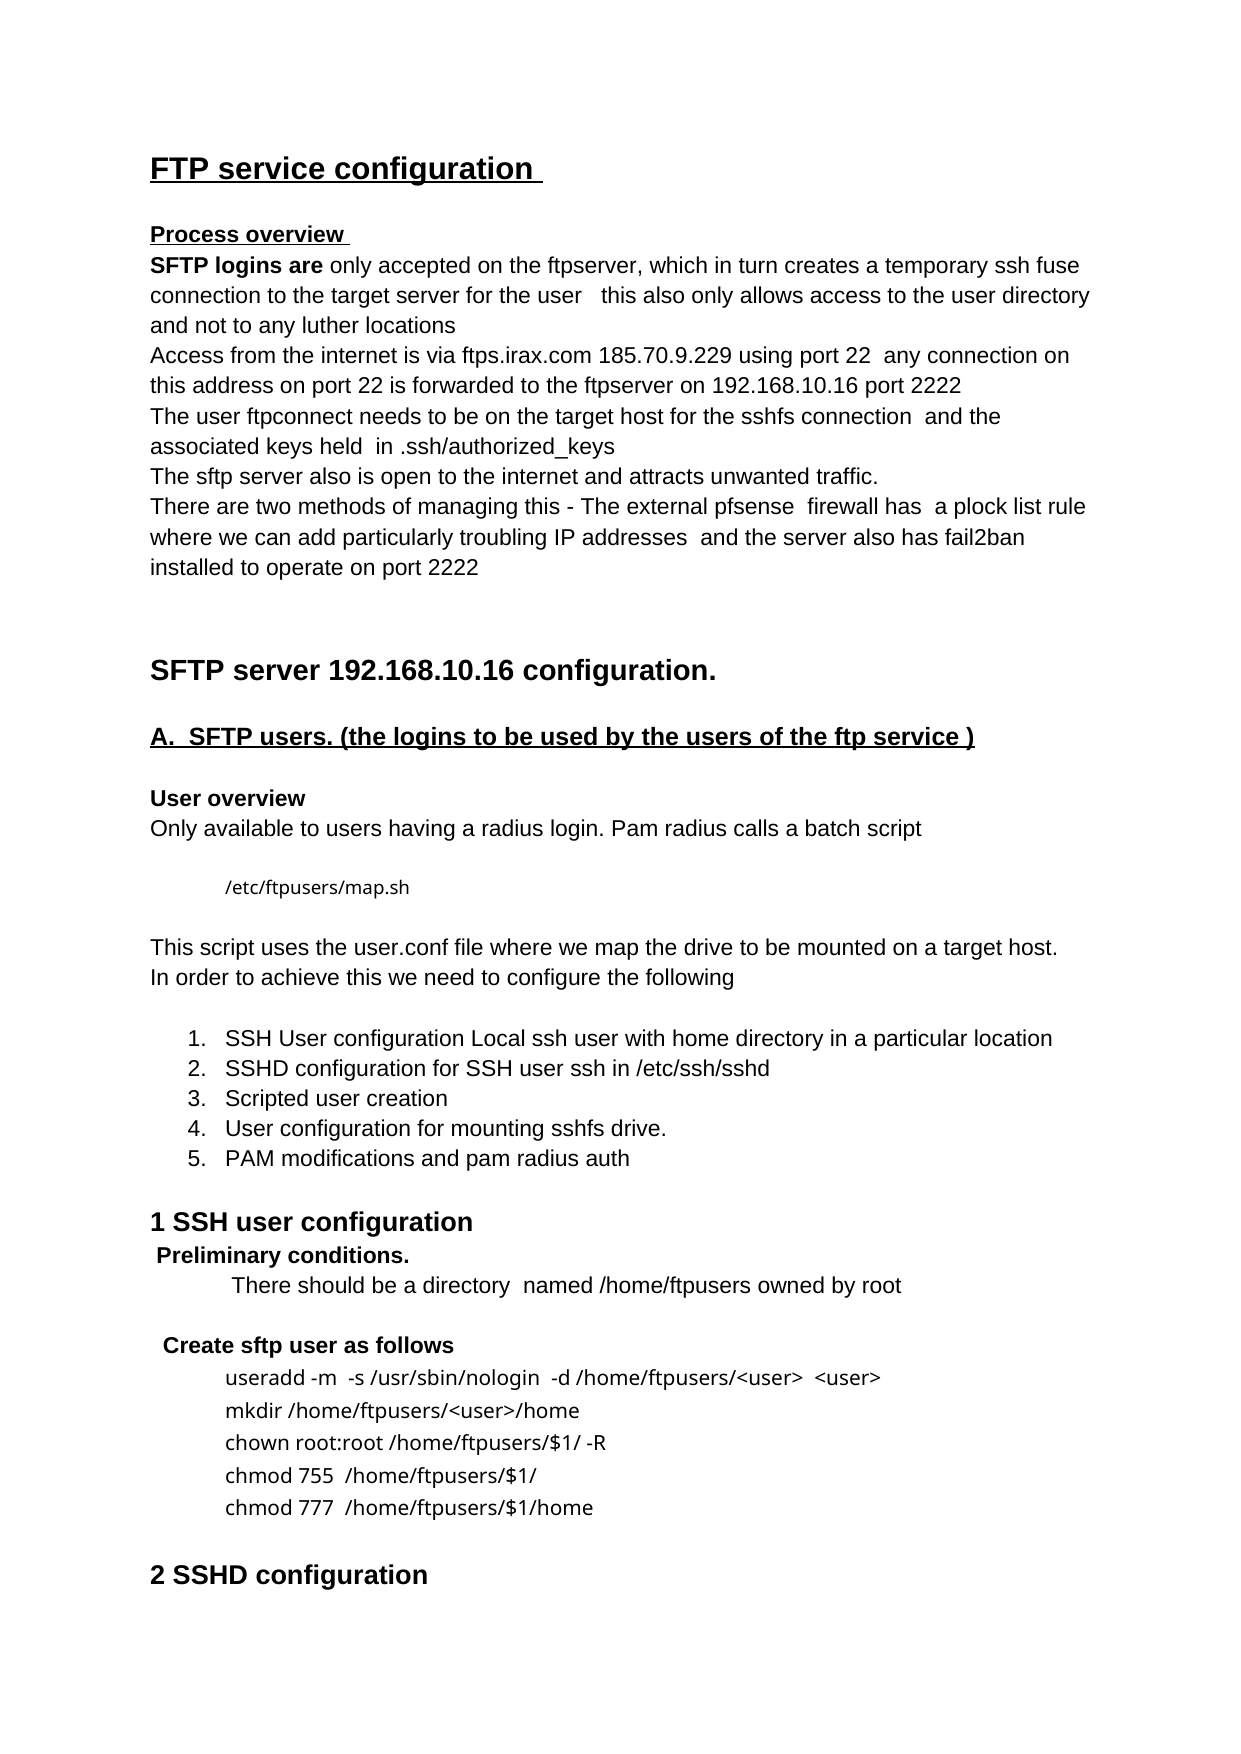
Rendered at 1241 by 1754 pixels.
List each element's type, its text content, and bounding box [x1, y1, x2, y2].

text User overview [150, 785, 1090, 811]
text 1 SSH user configuration [150, 1206, 1090, 1237]
text Create sftp user as follows [150, 1332, 1090, 1359]
text There are two methods of managing this - The external pfsense firewall has a plock list rule where we can add particularly troubling IP addresses and the server also has fail2ban installed to operate on port 2222 [150, 493, 1090, 580]
text 2 SSHD configuration [150, 1559, 1090, 1590]
text Process overview [150, 221, 1090, 248]
text The sftp server also is open to the internet and attracts unwanted traffic. [150, 463, 1090, 489]
list User configuration for mounting sshfs drive. [187, 1115, 1090, 1142]
text A. SFTP users. (the logins to be used by the users of the ftp service ) [150, 721, 1090, 750]
text The user ftpconnect needs to be on the target host for the sshfs connection and the associated keys held in .ssh/authorized_keys [150, 403, 1090, 459]
text Access from the internet is via ftps.irax.com 185.70.9.229 using port 22 any connection on this address on port 22 is forwarded to the ftpserver on 192.168.10.16 port 2222 [150, 342, 1090, 399]
text chmod 777 /home/ftpusers/$1/home [225, 1493, 1090, 1522]
text SFTP server 192.168.10.16 configuration. [150, 653, 1090, 686]
text There should be a directory named /home/ftpusers owned by root [150, 1272, 1090, 1298]
list Scripted user creation [187, 1085, 1090, 1111]
text Preliminary conditions. [150, 1242, 1090, 1268]
text mkdir /home/ftpusers/<user>/home [225, 1396, 1090, 1424]
text chmod 755 /home/ftpusers/$1/ [225, 1461, 1090, 1489]
text chown root:root /home/ftpusers/$1/ -R [225, 1428, 1090, 1457]
text FTP service configuration [150, 150, 1090, 186]
list SSHD configuration for SSH user ssh in /etc/ssh/sshd [187, 1055, 1090, 1081]
text Only available to users having a radius login. Pam radius calls a batch script [150, 815, 1090, 841]
text SFTP logins are only accepted on the ftpserver, which in turn creates a temporary ssh fuse connection to the target server for the user this also only allows access to the user directory and not to any luther locations [150, 252, 1090, 338]
text In order to achieve this we need to configure the following [150, 964, 1090, 991]
list SSH User configuration Local ssh user with home directory in a particular location [187, 1024, 1090, 1051]
list PAM modifications and pam radius auth [187, 1145, 1090, 1172]
text useradd -m -s /usr/sbin/nologin -d /home/ftpusers/<user> <user> [150, 1363, 1090, 1391]
text This script uses the user.conf file where we map the drive to be mounted on a target host. [150, 934, 1090, 960]
text /etc/ftpusers/map.sh [150, 874, 1090, 900]
